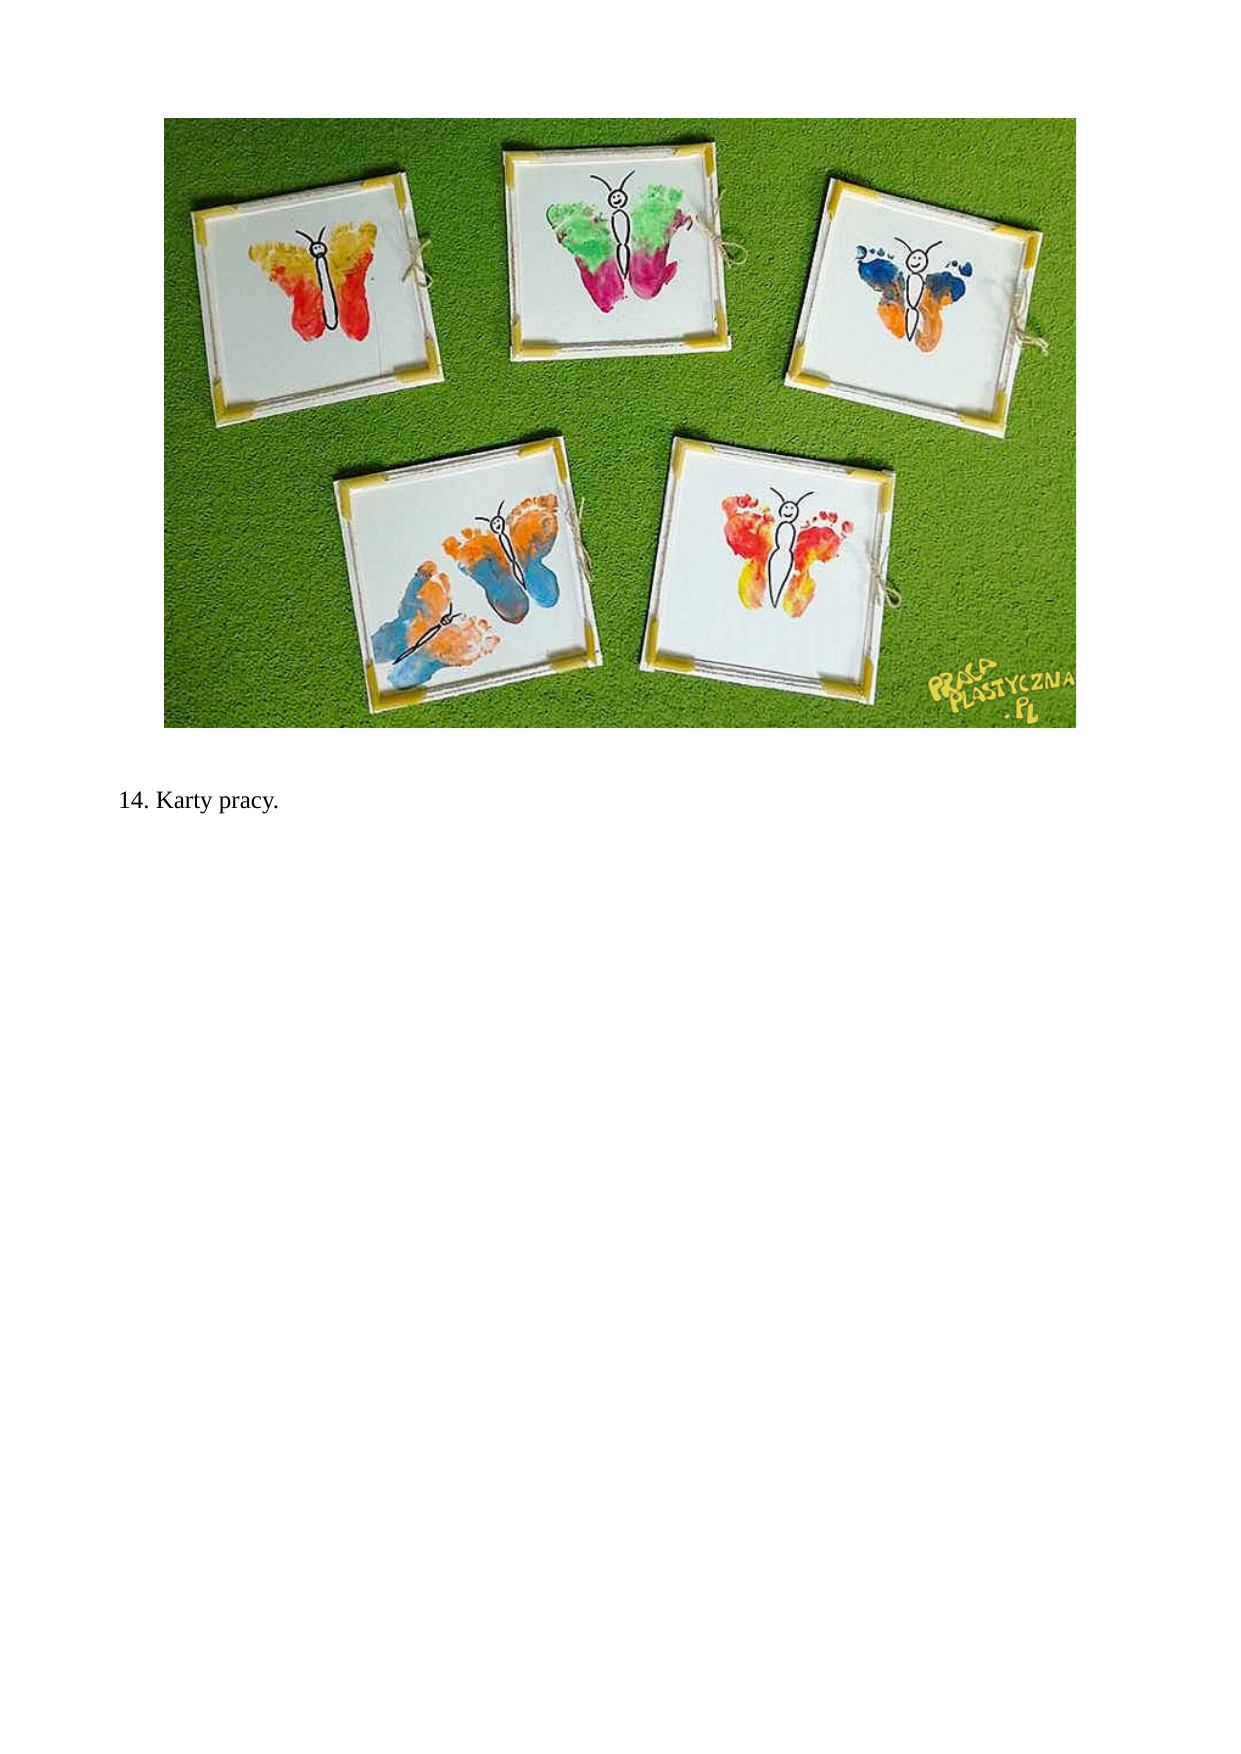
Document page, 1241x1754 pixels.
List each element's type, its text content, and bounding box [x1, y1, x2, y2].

text 14. Karty pracy. [118, 785, 1122, 813]
picture [164, 118, 1077, 728]
